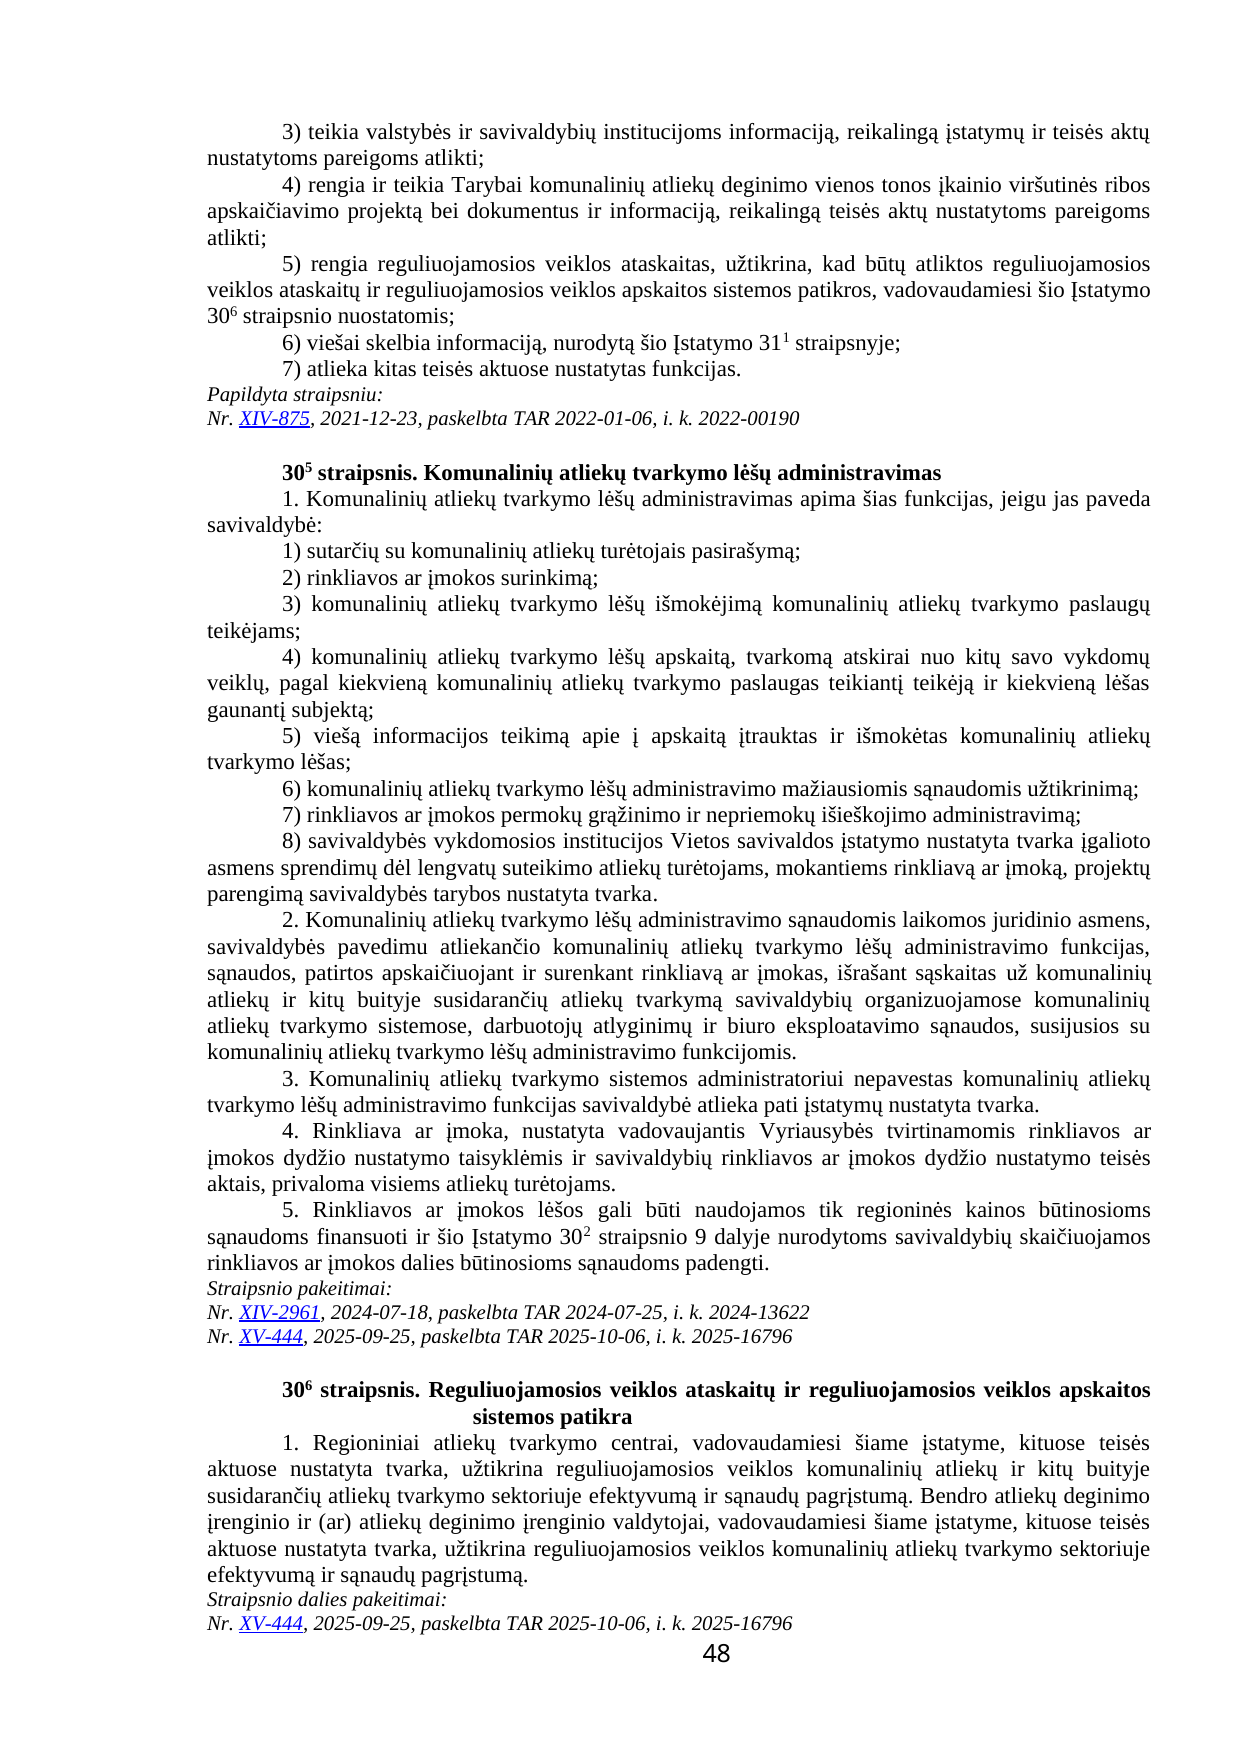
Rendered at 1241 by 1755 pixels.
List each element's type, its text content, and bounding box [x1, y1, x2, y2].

text Papildyta straipsniu: [207, 382, 1152, 406]
text Straipsnio pakeitimai: [207, 1276, 1152, 1299]
text 4) rengia ir teikia Tarybai komunalinių atliekų deginimo vienos tonos įkainio viršutinės ribos apskaičiavimo projektą bei dokumentus ir informaciją, reikalingą teisės aktų nustatytoms pareigoms atlikti; [207, 171, 1152, 250]
text 7) atlieka kitas teisės aktuose nustatytas funkcijas. [207, 355, 1152, 382]
text 6) komunalinių atliekų tvarkymo lėšų administravimo mažiausiomis sąnaudomis užtikrinimą; [207, 775, 1152, 801]
text 3. Komunalinių atliekų tvarkymo sistemos administratoriui nepavestas komunalinių atliekų tvarkymo lėšų administravimo funkcijas savivaldybė atlieka pati įstatymų nustatyta tvarka. [207, 1065, 1152, 1117]
text 305 straipsnis. Komunalinių atliekų tvarkymo lėšų administravimas [207, 458, 1152, 485]
text 7) rinkliavos ar įmokos permokų grąžinimo ir nepriemokų išieškojimo administravimą; [207, 801, 1152, 827]
text 3) komunalinių atliekų tvarkymo lėšų išmokėjimą komunalinių atliekų tvarkymo paslaugų teikėjams; [207, 590, 1152, 643]
text Nr. XIV-875, 2021-12-23, paskelbta TAR 2022-01-06, i. k. 2022-00190 [207, 406, 1152, 430]
text 8) savivaldybės vykdomosios institucijos Vietos savivaldos įstatymo nustatyta tvarka įgalioto asmens sprendimų dėl lengvatų suteikimo atliekų turėtojams, mokantiems rinkliavą ar įmoką, projektų parengimą savivaldybės tarybos nustatyta tvarka. [207, 827, 1152, 907]
text 2) rinkliavos ar įmokos surinkimą; [207, 564, 1152, 590]
text Nr. XIV-2961, 2024-07-18, paskelbta TAR 2024-07-25, i. k. 2024-13622 [207, 1299, 1152, 1324]
text 4. Rinkliava ar įmoka, nustatyta vadovaujantis Vyriausybės tvirtinamomis rinkliavos ar įmokos dydžio nustatymo taisyklėmis ir savivaldybių rinkliavos ar įmokos dydžio nustatymo teisės aktais, privaloma visiems atliekų turėtojams. [207, 1117, 1152, 1196]
text Straipsnio dalies pakeitimai: [207, 1587, 1152, 1611]
text 5) rengia reguliuojamosios veiklos ataskaitas, užtikrina, kad būtų atliktos reguliuojamosios veiklos ataskaitų ir reguliuojamosios veiklos apskaitos sistemos patikros, vadovaudamiesi šio Įstatymo 306 straipsnio nuostatomis; [207, 250, 1152, 329]
text 5. Rinkliavos ar įmokos lėšos gali būti naudojamos tik regioninės kainos būtinosioms sąnaudoms finansuoti ir šio Įstatymo 302 straipsnio 9 dalyje nurodytoms savivaldybių skaičiuojamos rinkliavos ar įmokos dalies būtinosioms sąnaudoms padengti. [207, 1196, 1152, 1276]
text 1. Komunalinių atliekų tvarkymo lėšų administravimas apima šias funkcijas, jeigu jas paveda savivaldybė: [207, 485, 1152, 538]
text Nr. XV-444, 2025-09-25, paskelbta TAR 2025-10-06, i. k. 2025-16796 [207, 1324, 1152, 1348]
text 5) viešą informacijos teikimą apie į apskaitą įtrauktas ir išmokėtas komunalinių atliekų tvarkymo lėšas; [207, 722, 1152, 775]
text 4) komunalinių atliekų tvarkymo lėšų apskaitą, tvarkomą atskirai nuo kitų savo vykdomų veiklų, pagal kiekvieną komunalinių atliekų tvarkymo paslaugas teikiantį teikėją ir kiekvieną lėšas gaunantį subjektą; [207, 643, 1152, 722]
text Nr. XV-444, 2025-09-25, paskelbta TAR 2025-10-06, i. k. 2025-16796 [207, 1611, 1152, 1635]
text 6) viešai skelbia informaciją, nurodytą šio Įstatymo 311 straipsnyje; [207, 329, 1152, 355]
text 3) teikia valstybės ir savivaldybių institucijoms informaciją, reikalingą įstatymų ir teisės aktų nustatytoms pareigoms atlikti; [207, 118, 1152, 171]
text 1. Regioniniai atliekų tvarkymo centrai, vadovaudamiesi šiame įstatyme, kituose teisės aktuose nustatyta tvarka, užtikrina reguliuojamosios veiklos komunalinių atliekų ir kitų buityje susidarančių atliekų tvarkymo sektoriuje efektyvumą ir sąnaudų pagrįstumą. Bendro atliekų deginimo įrenginio ir (ar) atliekų deginimo įrenginio valdytojai, vadovaudamiesi šiame įstatyme, kituose teisės aktuose nustatyta tvarka, užtikrina reguliuojamosios veiklos komunalinių atliekų tvarkymo sektoriuje efektyvumą ir sąnaudų pagrįstumą. [207, 1429, 1152, 1587]
text 2. Komunalinių atliekų tvarkymo lėšų administravimo sąnaudomis laikomos juridinio asmens, savivaldybės pavedimu atliekančio komunalinių atliekų tvarkymo lėšų administravimo funkcijas, sąnaudos, patirtos apskaičiuojant ir surenkant rinkliavą ar įmokas, išrašant sąskaitas už komunalinių atliekų ir kitų buityje susidarančių atliekų tvarkymą savivaldybių organizuojamose komunalinių atliekų tvarkymo sistemose, darbuotojų atlyginimų ir biuro eksploatavimo sąnaudos, susijusios su komunalinių atliekų tvarkymo lėšų administravimo funkcijomis. [207, 907, 1152, 1065]
text 306 straipsnis. Reguliuojamosios veiklos ataskaitų ir reguliuojamosios veiklos apskaitos sistemos patikra [282, 1376, 1152, 1429]
text 1) sutarčių su komunalinių atliekų turėtojais pasirašymą; [207, 538, 1152, 564]
